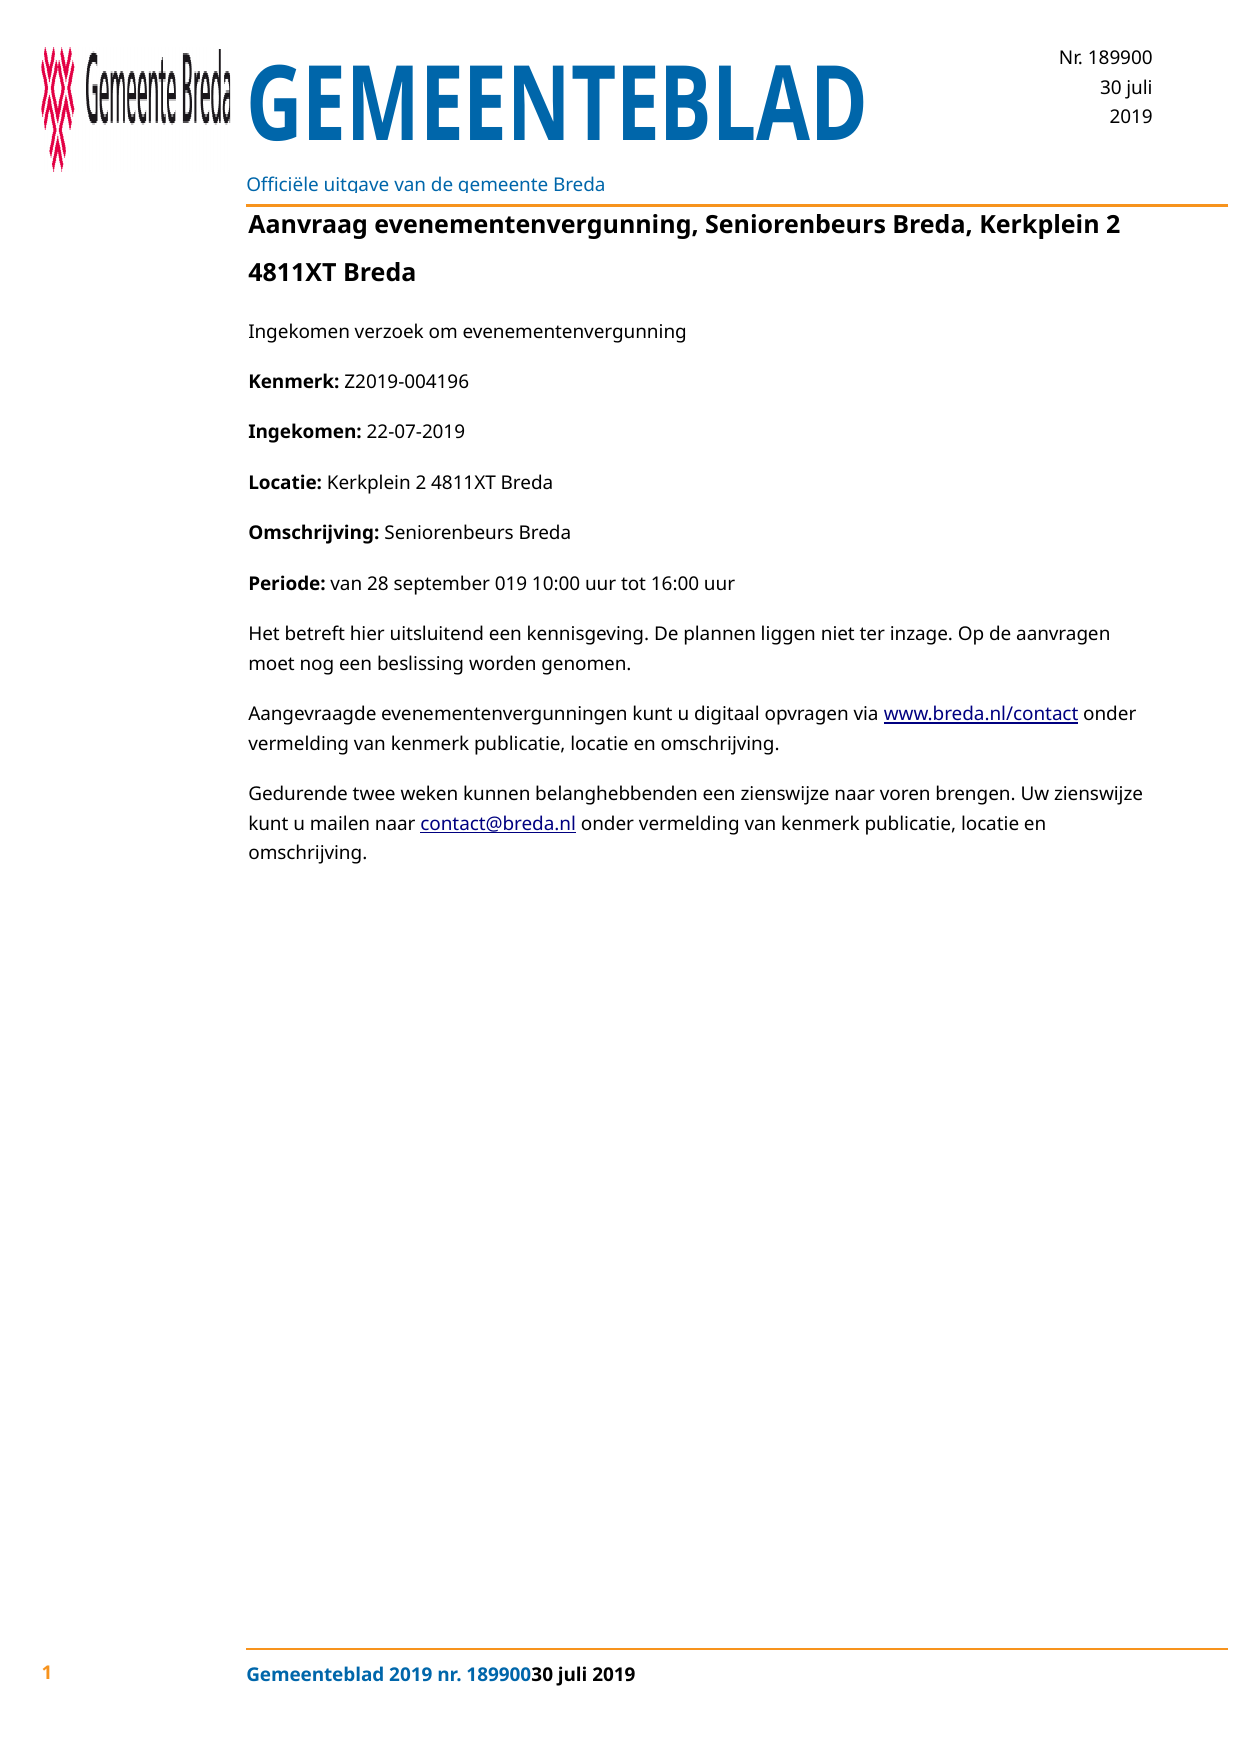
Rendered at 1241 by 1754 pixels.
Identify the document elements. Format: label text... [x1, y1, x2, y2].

text Ingekomen: 22-07-2019 [248, 419, 1152, 444]
text Periode: van 28 september 019 10:00 uur tot 16:00 uur [248, 570, 1152, 596]
text Kenmerk: Z2019-004196 [248, 368, 1152, 394]
text Het betreft hier uitsluitend een kennisgeving. De plannen liggen niet ter inzage. Op de aanvragen moet nog een beslissing worden genomen. [248, 620, 1152, 676]
text Aangevraagde evenementenvergunningen kunt u digitaal opvragen via www.breda.nl/contact onder vermelding van kenmerk publicatie, locatie en omschrijving. [248, 700, 1152, 756]
picture [41, 47, 231, 172]
text Locatie: Kerkplein 2 4811XT Breda [248, 469, 1152, 495]
text Gedurende twee weken kunnen belanghebbenden een zienswijze naar voren brengen. Uw zienswijze kunt u mailen naar contact@breda.nl onder vermelding van kenmerk publicatie, locatie en omschrijving. [248, 780, 1152, 865]
text Aanvraag evenementenvergunning, Seniorenbeurs Breda, Kerkplein 2 4811XT Breda [248, 207, 1152, 288]
text Ingekomen verzoek om evenementenvergunning [248, 318, 1152, 344]
text Omschrijving: Seniorenbeurs Breda [248, 519, 1152, 545]
